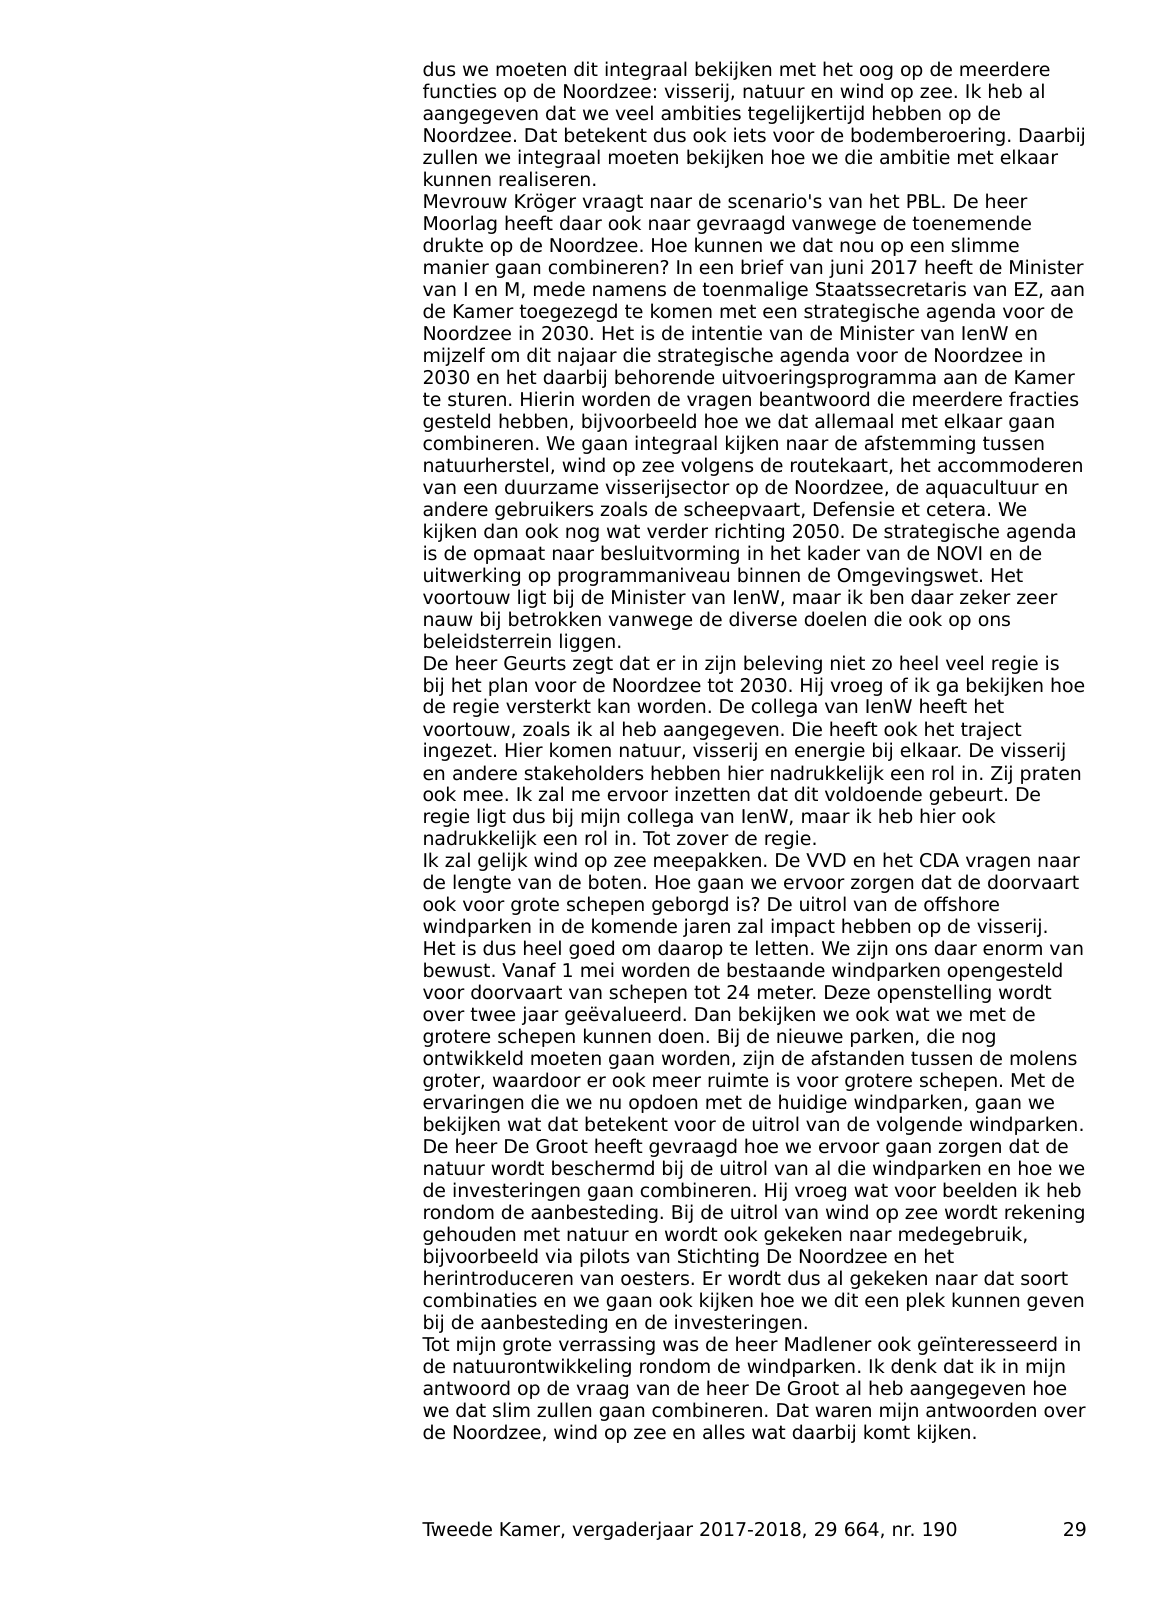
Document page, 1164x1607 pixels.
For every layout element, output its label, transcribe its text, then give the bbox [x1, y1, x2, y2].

text Tot mijn grote verrassing was de heer Madlener ook geïnteresseerd in de natuurontwikkeling rondom de windparken. Ik denk dat ik in mijn antwoord op de vraag van de heer De Groot al heb aangegeven hoe we dat slim zullen gaan combineren. Dat waren mijn antwoorden over de Noordzee, wind op zee en alles wat daarbij komt kijken. [422, 1334, 1087, 1444]
text dus we moeten dit integraal bekijken met het oog op de meerdere functies op de Noordzee: visserij, natuur en wind op zee. Ik heb al aangegeven dat we veel ambities tegelijkertijd hebben op de Noordzee. Dat betekent dus ook iets voor de bodemberoering. Daarbij zullen we integraal moeten bekijken hoe we die ambitie met elkaar kunnen realiseren. [422, 59, 1087, 191]
text De heer Geurts zegt dat er in zijn beleving niet zo heel veel regie is bij het plan voor de Noordzee tot 2030. Hij vroeg of ik ga bekijken hoe de regie versterkt kan worden. De collega van IenW heeft het voortouw, zoals ik al heb aangegeven. Die heeft ook het traject ingezet. Hier komen natuur, visserij en energie bij elkaar. De visserij en andere stakeholders hebben hier nadrukkelijk een rol in. Zij praten ook mee. Ik zal me ervoor inzetten dat dit voldoende gebeurt. De regie ligt dus bij mijn collega van IenW, maar ik heb hier ook nadrukkelijk een rol in. Tot zover de regie. [422, 652, 1087, 850]
text Mevrouw Kröger vraagt naar de scenario's van het PBL. De heer Moorlag heeft daar ook naar gevraagd vanwege de toenemende drukte op de Noordzee. Hoe kunnen we dat nou op een slimme manier gaan combineren? In een brief van juni 2017 heeft de Minister van I en M, mede namens de toenmalige Staatssecretaris van EZ, aan de Kamer toegezegd te komen met een strategische agenda voor de Noordzee in 2030. Het is de intentie van de Minister van IenW en mijzelf om dit najaar die strategische agenda voor de Noordzee in 2030 en het daarbij behorende uitvoeringsprogramma aan de Kamer te sturen. Hierin worden de vragen beantwoord die meerdere fracties gesteld hebben, bijvoorbeeld hoe we dat allemaal met elkaar gaan combineren. We gaan integraal kijken naar de afstemming tussen natuurherstel, wind op zee volgens de routekaart, het accommoderen van een duurzame visserijsector op de Noordzee, de aquacultuur en andere gebruikers zoals de scheepvaart, Defensie et cetera. We kijken dan ook nog wat verder richting 2050. De strategische agenda is de opmaat naar besluitvorming in het kader van de NOVI en de uitwerking op programmaniveau binnen de Omgevingswet. Het voortouw ligt bij de Minister van IenW, maar ik ben daar zeker zeer nauw bij betrokken vanwege de diverse doelen die ook op ons beleidsterrein liggen. [422, 191, 1087, 652]
text De heer De Groot heeft gevraagd hoe we ervoor gaan zorgen dat de natuur wordt beschermd bij de uitrol van al die windparken en hoe we de investeringen gaan combineren. Hij vroeg wat voor beelden ik heb rondom de aanbesteding. Bij de uitrol van wind op zee wordt rekening gehouden met natuur en wordt ook gekeken naar medegebruik, bijvoorbeeld via pilots van Stichting De Noordzee en het herintroduceren van oesters. Er wordt dus al gekeken naar dat soort combinaties en we gaan ook kijken hoe we dit een plek kunnen geven bij de aanbesteding en de investeringen. [422, 1136, 1087, 1334]
text Ik zal gelijk wind op zee meepakken. De VVD en het CDA vragen naar de lengte van de boten. Hoe gaan we ervoor zorgen dat de doorvaart ook voor grote schepen geborgd is? De uitrol van de offshore windparken in de komende jaren zal impact hebben op de visserij. Het is dus heel goed om daarop te letten. We zijn ons daar enorm van bewust. Vanaf 1 mei worden de bestaande windparken opengesteld voor doorvaart van schepen tot 24 meter. Deze openstelling wordt over twee jaar geëvalueerd. Dan bekijken we ook wat we met de grotere schepen kunnen doen. Bij de nieuwe parken, die nog ontwikkeld moeten gaan worden, zijn de afstanden tussen de molens groter, waardoor er ook meer ruimte is voor grotere schepen. Met de ervaringen die we nu opdoen met de huidige windparken, gaan we bekijken wat dat betekent voor de uitrol van de volgende windparken. [422, 850, 1087, 1136]
